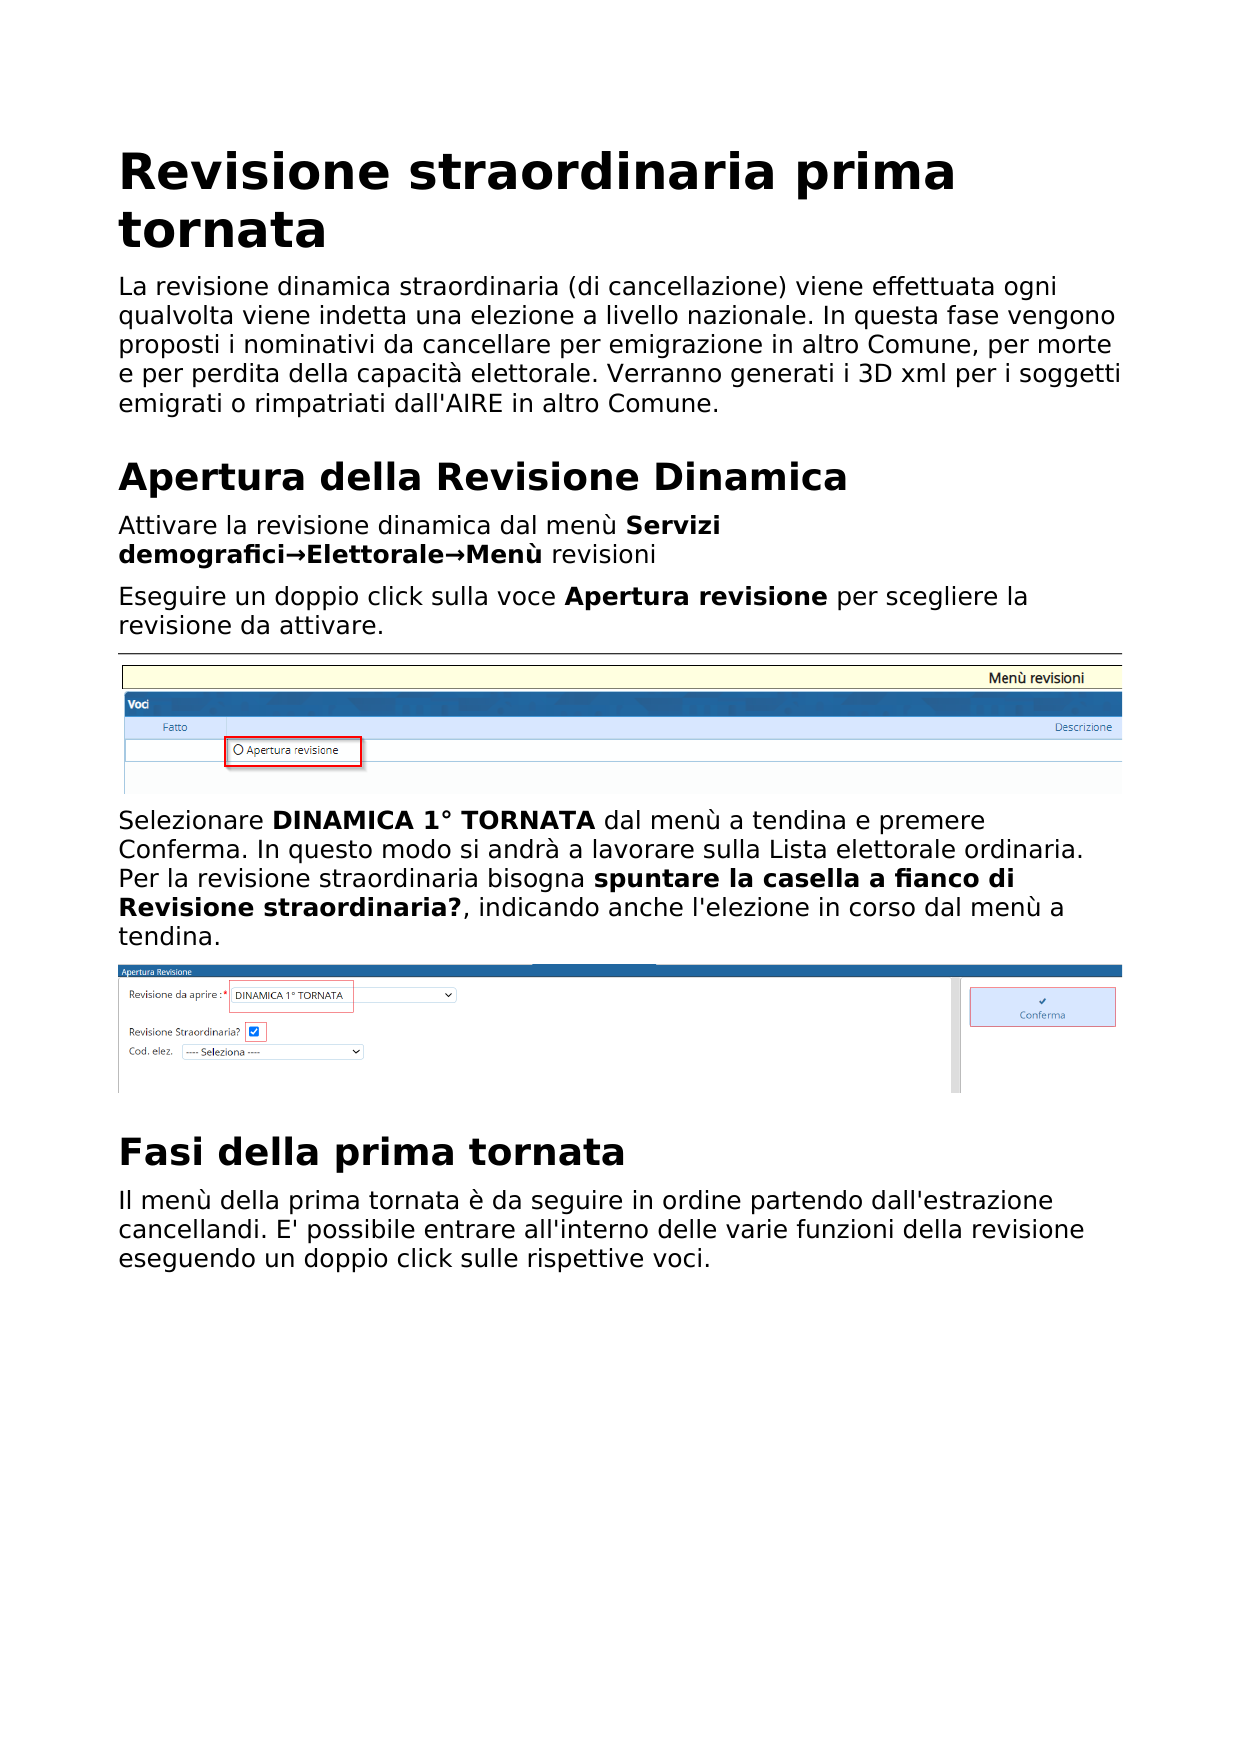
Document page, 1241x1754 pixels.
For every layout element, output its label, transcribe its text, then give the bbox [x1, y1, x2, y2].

picture [118, 653, 1123, 794]
subtitle Fasi della prima tornata [118, 1130, 1122, 1174]
text La revisione dinamica straordinaria (di cancellazione) viene effettuata ogni qualvolta viene indetta una elezione a livello nazionale. In questa fase vengono proposti i nominativi da cancellare per emigrazione in altro Comune, per morte e per perdita della capacità elettorale. Verranno generati i 3D xml per i soggetti emigrati o rimpatriati dall'AIRE in altro Comune. [118, 272, 1122, 418]
subtitle Revisione straordinaria prima tornata [118, 143, 1122, 259]
text Il menù della prima tornata è da seguire in ordine partendo dall'estrazione cancellandi. E' possibile entrare all'interno delle varie funzioni della revisione eseguendo un doppio click sulle rispettive voci. [118, 1186, 1122, 1274]
text Attivare la revisione dinamica dal menù Servizi demograﬁci→Elettorale→Menù revisioni [118, 512, 1122, 570]
picture [118, 964, 1123, 1093]
text Selezionare DINAMICA 1° TORNATA dal menù a tendina e premere Conferma. In questo modo si andrà a lavorare sulla Lista elettorale ordinaria. Per la revisione straordinaria bisogna spuntare la casella a ﬁanco di Revisione straordinaria?, indicando anche l'elezione in corso dal menù a tendina. [118, 806, 1122, 952]
text Eseguire un doppio click sulla voce Apertura revisione per scegliere la revisione da attivare. [118, 582, 1122, 641]
subtitle Apertura della Revisione Dinamica [118, 455, 1122, 499]
